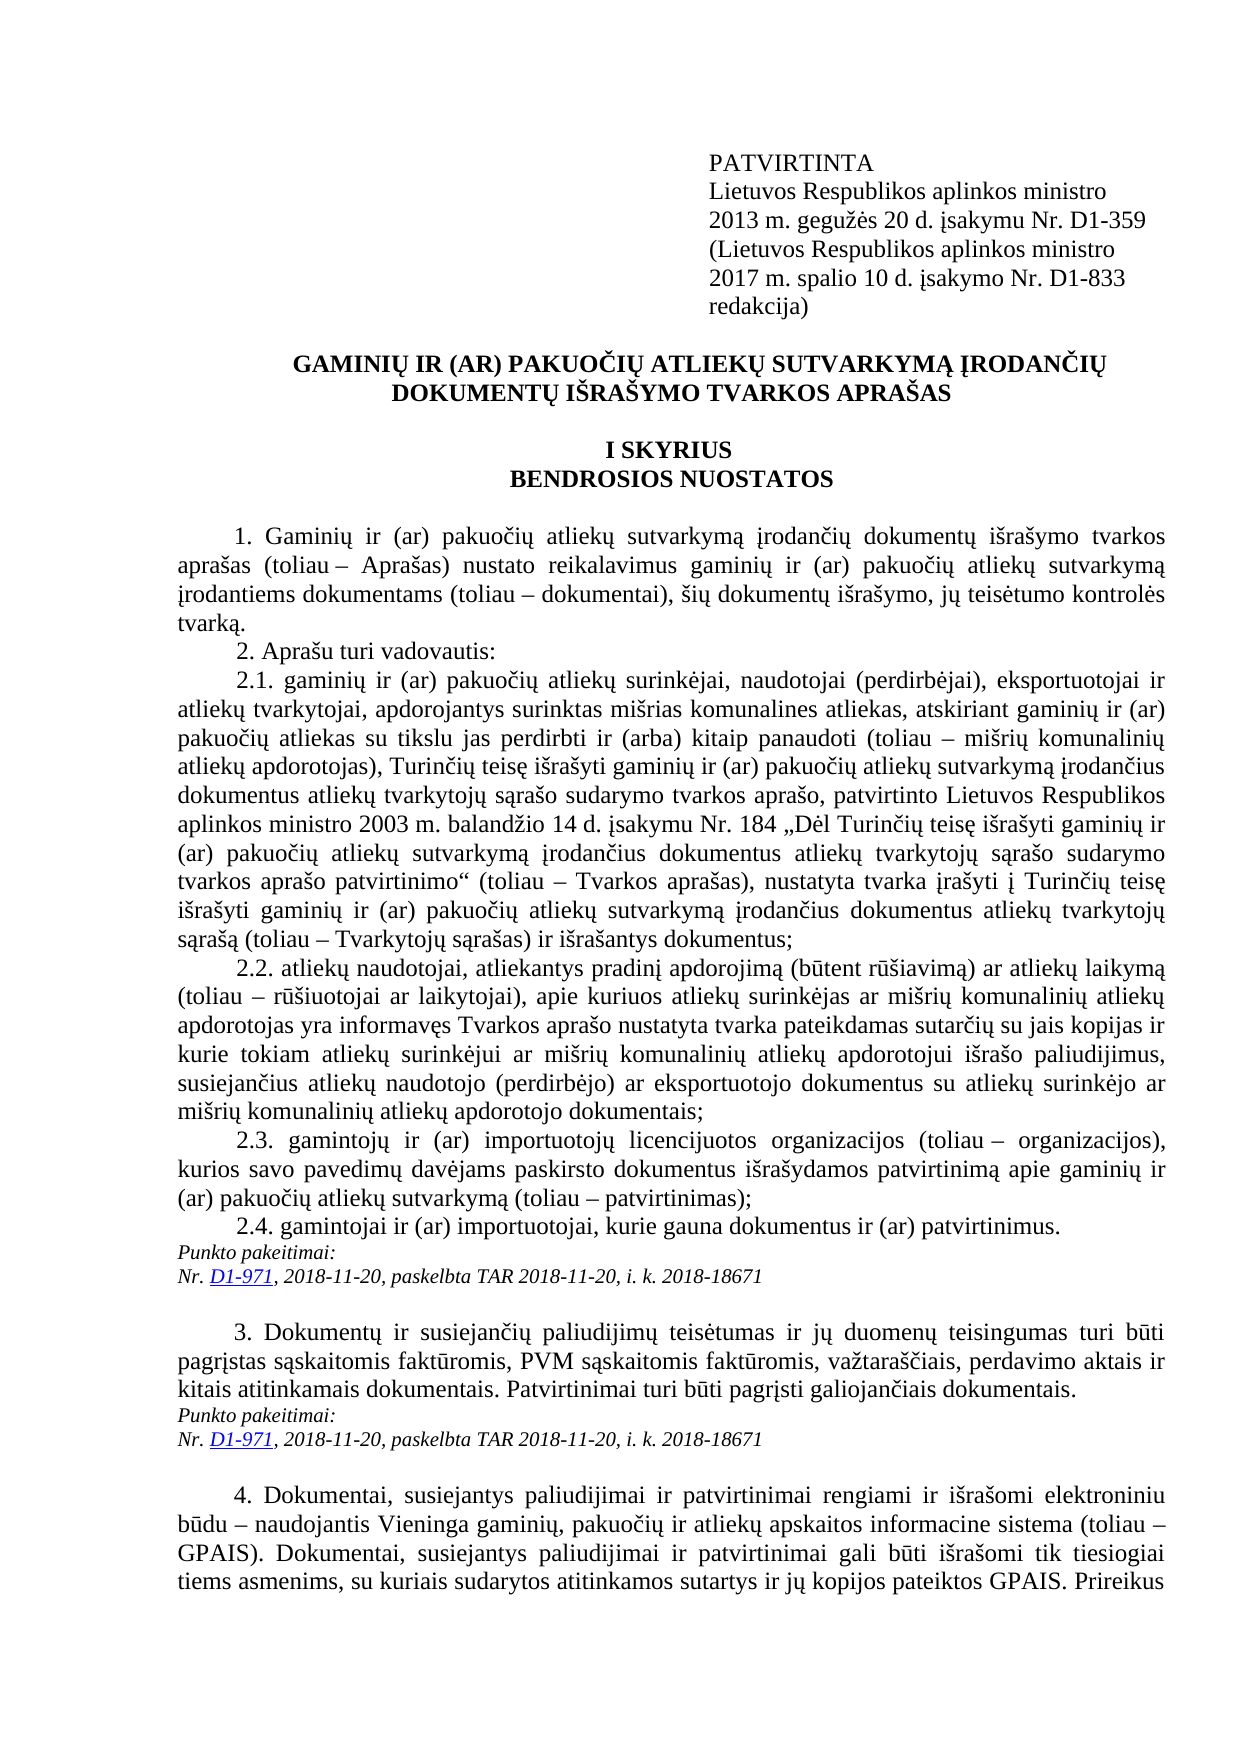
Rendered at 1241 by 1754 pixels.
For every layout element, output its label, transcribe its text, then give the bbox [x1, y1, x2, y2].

text 2013 m. gegužės 20 d. įsakymu Nr. D1-359 [709, 205, 1166, 234]
text PATVIRTINTA [709, 148, 1166, 176]
text 2. Aprašu turi vadovautis: [177, 636, 1166, 665]
text 2017 m. spalio 10 d. įsakymo Nr. D1-833 redakcija) [709, 263, 1166, 320]
text I skyrius [177, 435, 1166, 464]
text 2.2. atliekų naudotojai, atliekantys pradinį apdorojimą (būtent rūšiavimą) ar atliekų laikymą (toliau – rūšiuotojai ar laikytojai), apie kuriuos atliekų surinkėjas ar mišrių komunalinių atliekų apdorotojas yra informavęs Tvarkos aprašo nustatyta tvarka pateikdamas sutarčių su jais kopijas ir kurie tokiam atliekų surinkėjui ar mišrių komunalinių atliekų apdorotojui išrašo paliudijimus, susiejančius atliekų naudotojo (perdirbėjo) ar eksportuotojo dokumentus su atliekų surinkėjo ar mišrių komunalinių atliekų apdorotojo dokumentais; [177, 953, 1166, 1125]
text 2.4. gamintojai ir (ar) importuotojai, kurie gauna dokumentus ir (ar) patvirtinimus. [177, 1211, 1166, 1240]
text (Lietuvos Respublikos aplinkos ministro [709, 234, 1166, 263]
text 1. Gaminių ir (ar) pakuočių atliekų sutvarkymą įrodančių dokumentų išrašymo tvarkos aprašas (toliau – Aprašas) nustato reikalavimus gaminių ir (ar) pakuočių atliekų sutvarkymą įrodantiems dokumentams (toliau – dokumentai), šių dokumentų išrašymo, jų teisėtumo kontrolės tvarką. [177, 521, 1166, 636]
text Lietuvos Respublikos aplinkos ministro [709, 176, 1166, 205]
text 3. Dokumentų ir susiejančių paliudijimų teisėtumas ir jų duomenų teisingumas turi būti pagrįstas sąskaitomis faktūromis, PVM sąskaitomis faktūromis, važtaraščiais, perdavimo aktais ir kitais atitinkamais dokumentais. Patvirtinimai turi būti pagrįsti galiojančiais dokumentais. [177, 1317, 1166, 1403]
text 2.3. gamintojų ir (ar) importuotojų licencijuotos organizacijos (toliau – organizacijos), kurios savo pavedimų davėjams paskirsto dokumentus išrašydamos patvirtinimą apie gaminių ir (ar) pakuočių atliekų sutvarkymą (toliau – patvirtinimas); [177, 1125, 1166, 1211]
text Punkto pakeitimai: [177, 1240, 1166, 1264]
text Nr. D1-971, 2018-11-20, paskelbta TAR 2018-11-20, i. k. 2018-18671 [177, 1427, 1166, 1451]
text 2.1. gaminių ir (ar) pakuočių atliekų surinkėjai, naudotojai (perdirbėjai), eksportuotojai ir atliekų tvarkytojai, apdorojantys surinktas mišrias komunalines atliekas, atskiriant gaminių ir (ar) pakuočių atliekas su tikslu jas perdirbti ir (arba) kitaip panaudoti (toliau – mišrių komunalinių atliekų apdorotojas), Turinčių teisę išrašyti gaminių ir (ar) pakuočių atliekų sutvarkymą įrodančius dokumentus atliekų tvarkytojų sąrašo sudarymo tvarkos aprašo, patvirtinto Lietuvos Respublikos aplinkos ministro 2003 m. balandžio 14 d. įsakymu Nr. 184 „Dėl Turinčių teisę išrašyti gaminių ir (ar) pakuočių atliekų sutvarkymą įrodančius dokumentus atliekų tvarkytojų sąrašo sudarymo tvarkos aprašo patvirtinimo“ (toliau – Tvarkos aprašas), nustatyta tvarka įrašyti į Turinčių teisę išrašyti gaminių ir (ar) pakuočių atliekų sutvarkymą įrodančius dokumentus atliekų tvarkytojų sąrašą (toliau – Tvarkytojų sąrašas) ir išrašantys dokumentus; [177, 665, 1166, 953]
text gaminių ir (ar) pakuočių atliekų sutvarkymą įrodančių dokumentų išrašymo TVARKOS APRAŠAS [177, 349, 1166, 406]
text 4. Dokumentai, susiejantys paliudijimai ir patvirtinimai rengiami ir išrašomi elektroniniu būdu – naudojantis Vieninga gaminių, pakuočių ir atliekų apskaitos informacine sistema (toliau – GPAIS). Dokumentai, susiejantys paliudijimai ir patvirtinimai gali būti išrašomi tik tiesiogiai tiems asmenims, su kuriais sudarytos atitinkamos sutartys ir jų kopijos pateiktos GPAIS. Prireikus [177, 1480, 1166, 1595]
text Punkto pakeitimai: [177, 1403, 1166, 1427]
text BENDROSIOS NUOSTATOS [177, 464, 1166, 493]
text Nr. D1-971, 2018-11-20, paskelbta TAR 2018-11-20, i. k. 2018-18671 [177, 1264, 1166, 1288]
